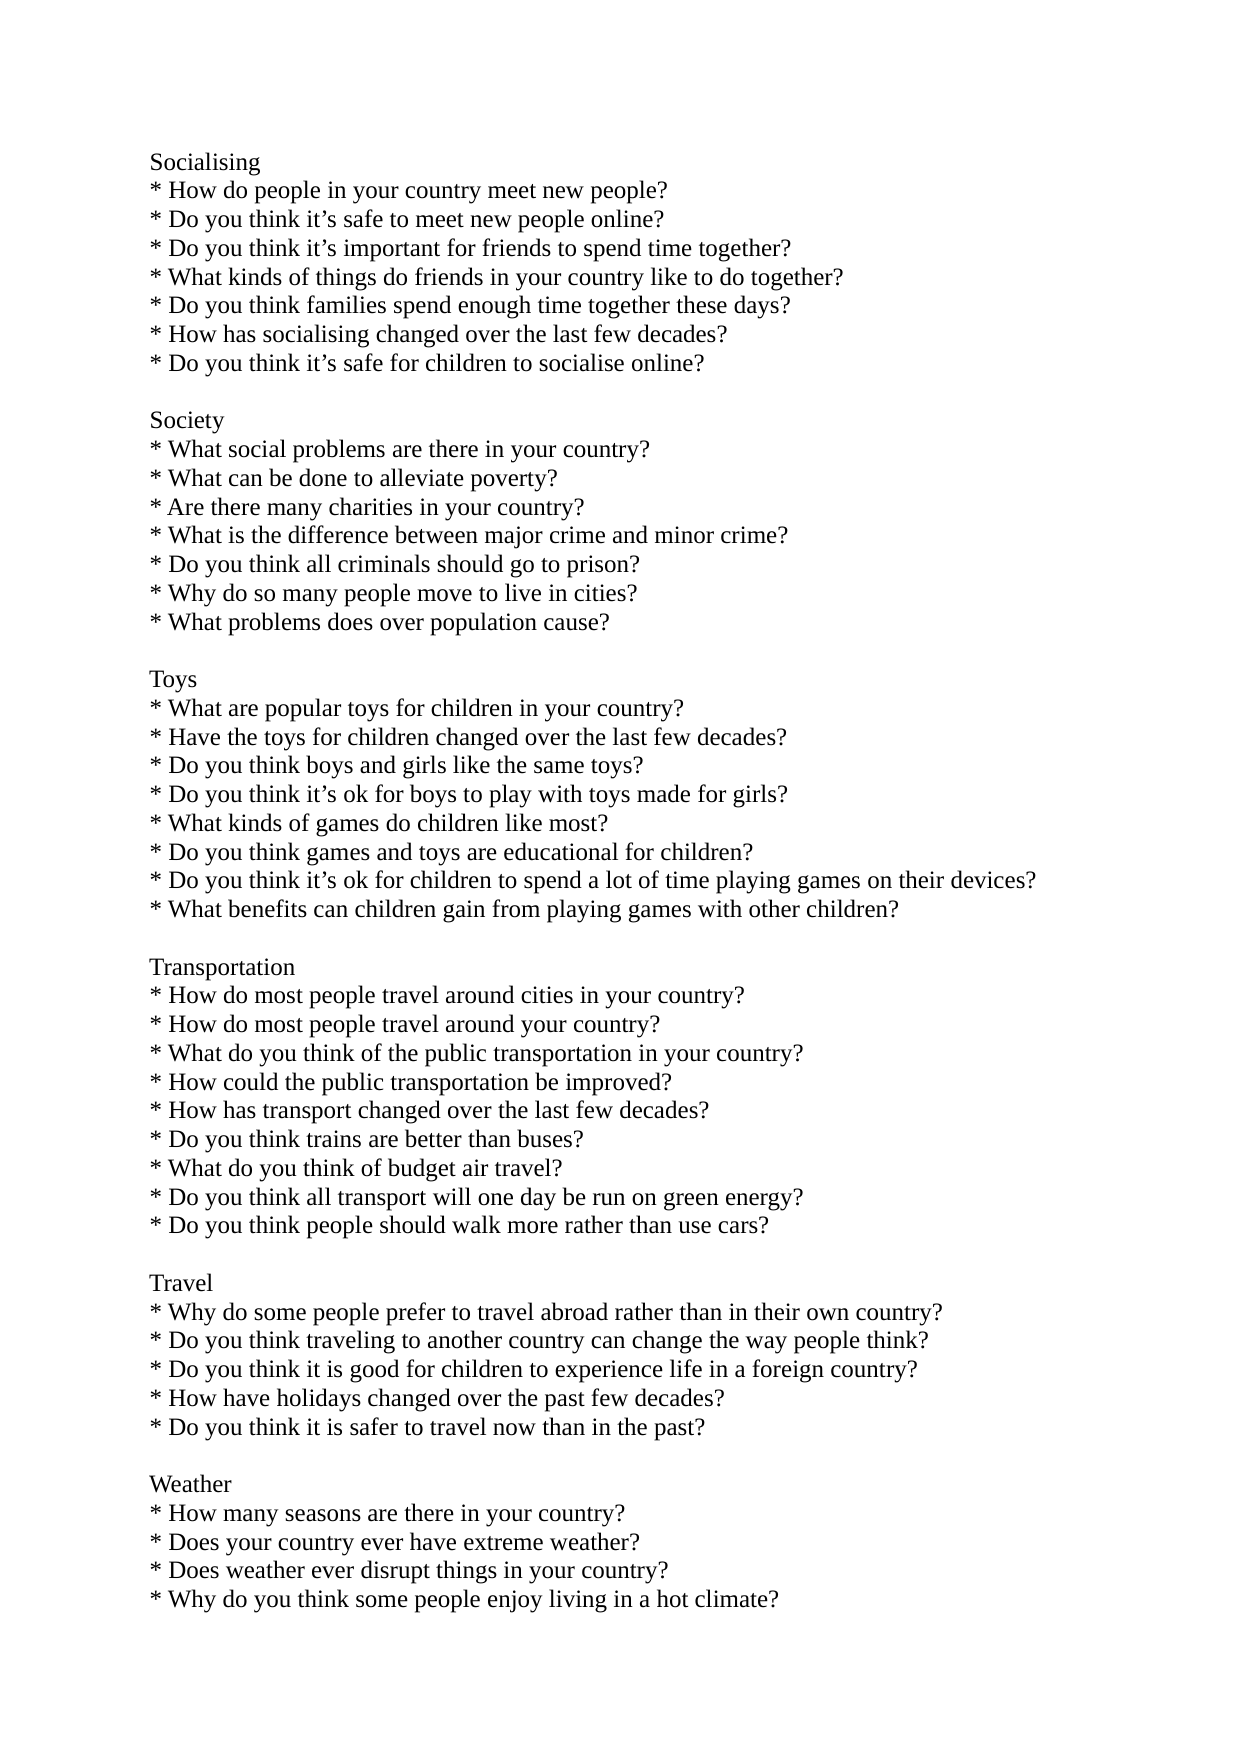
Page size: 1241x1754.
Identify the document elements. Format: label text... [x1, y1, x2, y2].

text Society [118, 406, 1122, 434]
text * Are there many charities in your country? [118, 492, 1122, 521]
text * What problems does over population cause? [118, 607, 1122, 636]
text * Do you think it’s safe to meet new people online? [118, 204, 1122, 233]
text * Do you think all transport will one day be run on green energy? [118, 1182, 1122, 1211]
text Transportation [118, 952, 1122, 981]
text * Do you think it is good for children to experience life in a foreign country? [118, 1354, 1122, 1383]
text * How do people in your country meet new people? [118, 176, 1122, 204]
text * What kinds of things do friends in your country like to do together? [118, 262, 1122, 291]
text * How do most people travel around cities in your country? [118, 981, 1122, 1009]
text * How could the public transportation be improved? [118, 1067, 1122, 1096]
text Toys [118, 664, 1122, 693]
text * Why do some people prefer to travel abroad rather than in their own country? [118, 1297, 1122, 1326]
text * How do most people travel around your country? [118, 1009, 1122, 1038]
text * Do you think it’s important for friends to spend time together? [118, 233, 1122, 262]
text * Do you think it’s ok for children to spend a lot of time playing games on their devices? [118, 866, 1122, 894]
text * Do you think people should walk more rather than use cars? [118, 1211, 1122, 1239]
text * Do you think it’s ok for boys to play with toys made for girls? [118, 779, 1122, 808]
text * What is the difference between major crime and minor crime? [118, 521, 1122, 549]
text * Does weather ever disrupt things in your country? [118, 1556, 1122, 1584]
text * Why do you think some people enjoy living in a hot climate? [118, 1584, 1122, 1613]
text * Does your country ever have extreme weather? [118, 1527, 1122, 1556]
text * What can be done to alleviate poverty? [118, 463, 1122, 492]
text * How has transport changed over the last few decades? [118, 1096, 1122, 1124]
text * What social problems are there in your country? [118, 434, 1122, 463]
text Travel [118, 1268, 1122, 1297]
text * Do you think it is safer to travel now than in the past? [118, 1412, 1122, 1441]
text * How has socialising changed over the last few decades? [118, 319, 1122, 348]
text * Do you think all criminals should go to prison? [118, 549, 1122, 578]
text * What do you think of the public transportation in your country? [118, 1038, 1122, 1067]
text * Do you think boys and girls like the same toys? [118, 751, 1122, 779]
text * How have holidays changed over the past few decades? [118, 1383, 1122, 1412]
text * Do you think trains are better than buses? [118, 1124, 1122, 1153]
text * Do you think traveling to another country can change the way people think? [118, 1326, 1122, 1354]
text * What do you think of budget air travel? [118, 1153, 1122, 1182]
text * What kinds of games do children like most? [118, 808, 1122, 837]
text * How many seasons are there in your country? [118, 1498, 1122, 1527]
text * Have the toys for children changed over the last few decades? [118, 722, 1122, 751]
text * Do you think families spend enough time together these days? [118, 291, 1122, 319]
text * Do you think it’s safe for children to socialise online? [118, 348, 1122, 377]
text * Do you think games and toys are educational for children? [118, 837, 1122, 866]
text Weather [118, 1469, 1122, 1498]
text Socialising [118, 147, 1122, 176]
text * Why do so many people move to live in cities? [118, 578, 1122, 607]
text * What are popular toys for children in your country? [118, 693, 1122, 722]
text * What benefits can children gain from playing games with other children? [118, 894, 1122, 923]
